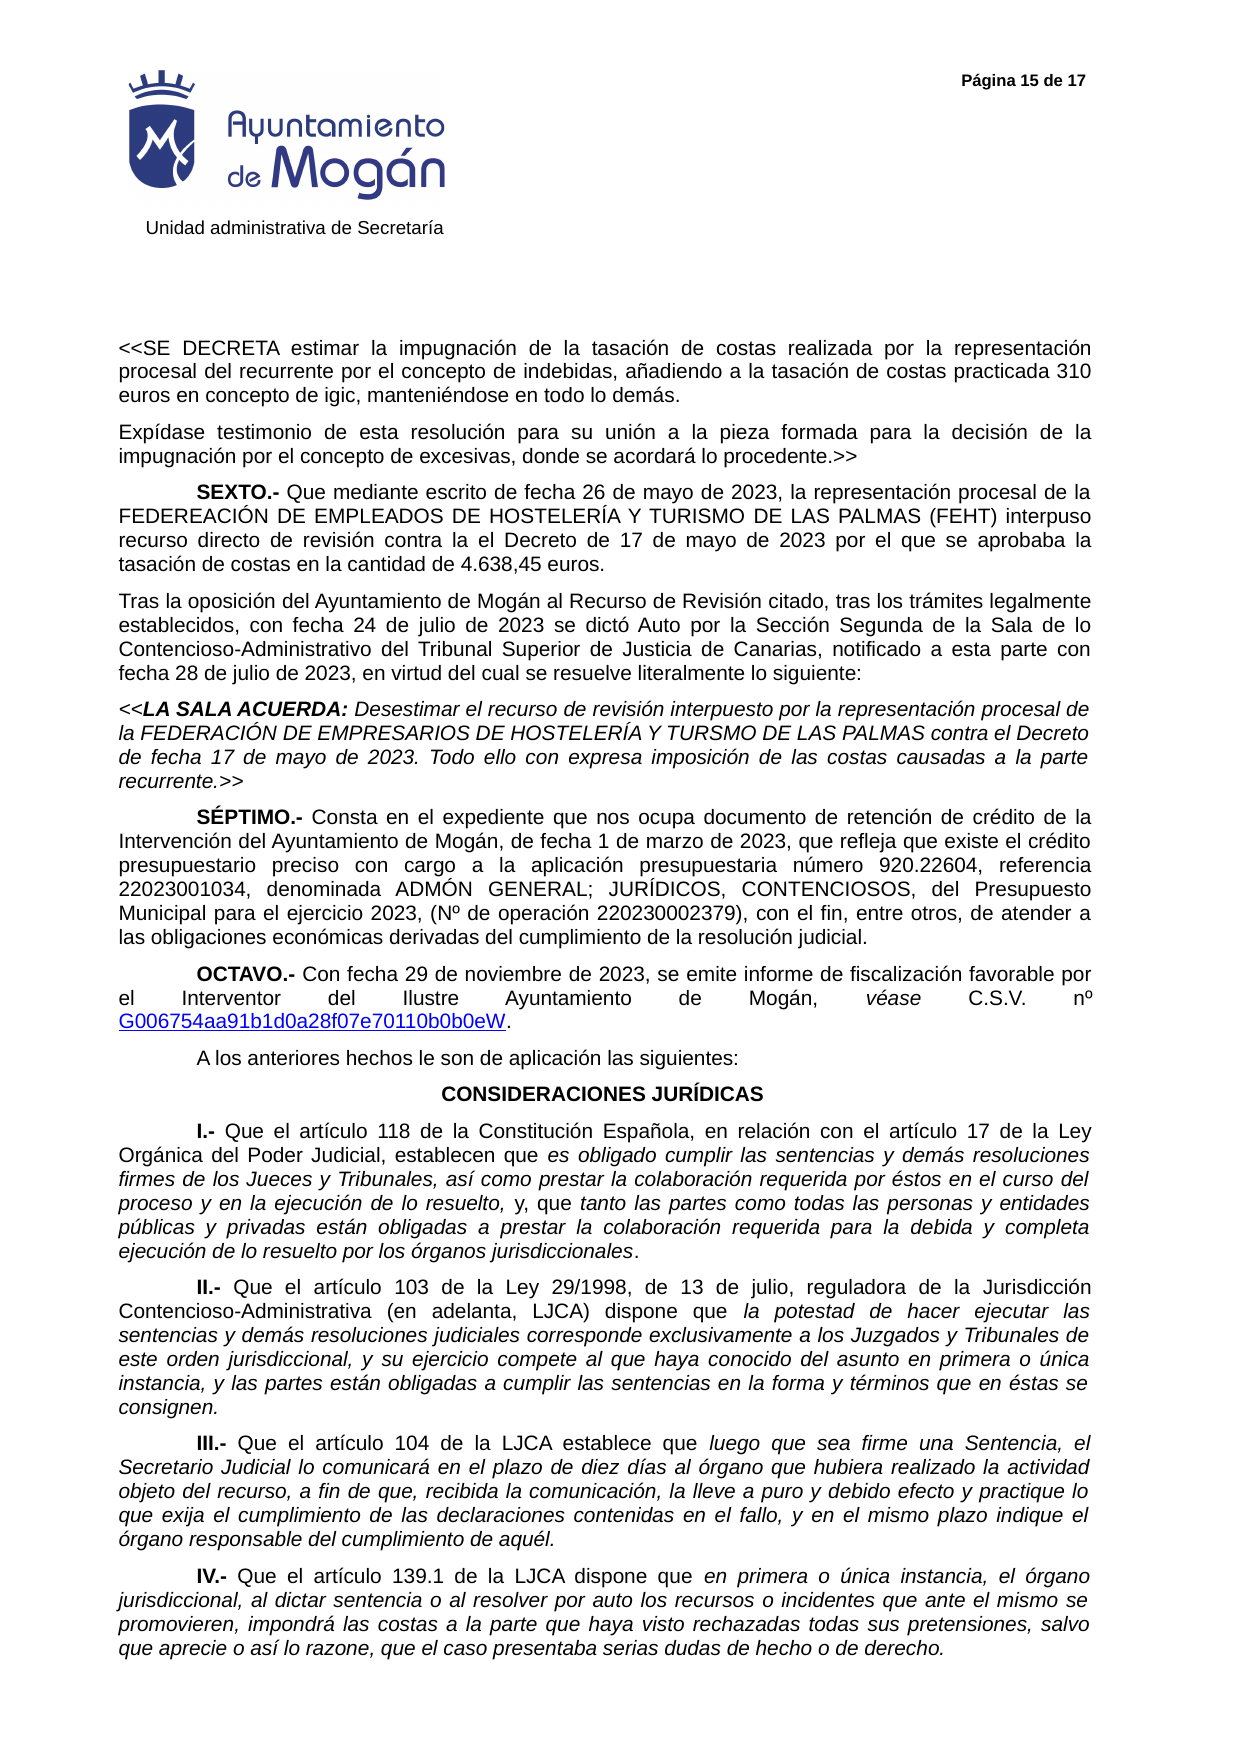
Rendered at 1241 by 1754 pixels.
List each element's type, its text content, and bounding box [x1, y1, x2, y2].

text Tras la oposición del Ayuntamiento de Mogán al Recurso de Revisión citado, tras los trámites legalmente establecidos, con fecha 24 de julio de 2023 se dictó Auto por la Sección Segunda de la Sala de lo Contencioso-Administrativo del Tribunal Superior de Justicia de Canarias, notificado a esta parte con fecha 28 de julio de 2023, en virtud del cual se resuelve literalmente lo siguiente: [118, 588, 1092, 684]
text Expídase testimonio de esta resolución para su unión a la pieza formada para la decisión de la impugnación por el concepto de excesivas, donde se acordará lo procedente.>> [118, 420, 1092, 468]
text SEXTO.- Que mediante escrito de fecha 26 de mayo de 2023, la representación procesal de la FEDEREACIÓN DE EMPLEADOS DE HOSTELERÍA Y TURISMO DE LAS PALMAS (FEHT) interpuso recurso directo de revisión contra la el Decreto de 17 de mayo de 2023 por el que se aprobaba la tasación de costas en la cantidad de 4.638,45 euros. [118, 480, 1092, 576]
text SÉPTIMO.- Consta en el expediente que nos ocupa documento de retención de crédito de la Intervención del Ayuntamiento de Mogán, de fecha 1 de marzo de 2023, que refleja que existe el crédito presupuestario preciso con cargo a la aplicación presupuestaria número 920.22604, referencia 22023001034, denominada ADMÓN GENERAL; JURÍDICOS, CONTENCIOSOS, del Presupuesto Municipal para el ejercicio 2023, (Nº de operación 220230002379), con el fin, entre otros, de atender a las obligaciones económicas derivadas del cumplimiento de la resolución judicial. [118, 805, 1092, 949]
text CONSIDERACIONES JURÍDICAS [118, 1082, 1092, 1106]
text III.- Que el artículo 104 de la LJCA establece que luego que sea firme una Sentencia, el Secretario Judicial lo comunicará en el plazo de diez días al órgano que hubiera realizado la actividad objeto del recurso, a fin de que, recibida la comunicación, la lleve a puro y debido efecto y practique lo que exija el cumplimiento de las declaraciones contenidas en el fallo, y en el mismo plazo indique el órgano responsable del cumplimiento de aquél. [118, 1431, 1092, 1551]
text <<LA SALA ACUERDA: Desestimar el recurso de revisión interpuesto por la representación procesal de la FEDERACIÓN DE EMPRESARIOS DE HOSTELERÍA Y TURSMO DE LAS PALMAS contra el Decreto de fecha 17 de mayo de 2023. Todo ello con expresa imposición de las costas causadas a la parte recurrente.>> [118, 697, 1092, 793]
text <<SE DECRETA estimar la impugnación de la tasación de costas realizada por la representación procesal del recurrente por el concepto de indebidas, añadiendo a la tasación de costas practicada 310 euros en concepto de igic, manteniéndose en todo lo demás. [118, 335, 1092, 407]
text A los anteriores hechos le son de aplicación las siguientes: [118, 1046, 1092, 1070]
text I.- Que el artículo 118 de la Constitución Española, en relación con el artículo 17 de la Ley Orgánica del Poder Judicial, establecen que es obligado cumplir las sentencias y demás resoluciones firmes de los Jueces y Tribunales, así como prestar la colaboración requerida por éstos en el curso del proceso y en la ejecución de lo resuelto, y, que tanto las partes como todas las personas y entidades públicas y privadas están obligadas a prestar la colaboración requerida para la debida y completa ejecución de lo resuelto por los órganos jurisdiccionales. [118, 1119, 1092, 1262]
picture [128, 70, 445, 206]
text IV.- Que el artículo 139.1 de la LJCA dispone que en primera o única instancia, el órgano jurisdiccional, al dictar sentencia o al resolver por auto los recursos o incidentes que ante el mismo se promovieren, impondrá las costas a la parte que haya visto rechazadas todas sus pretensiones, salvo que aprecie o así lo razone, que el caso presentaba serias dudas de hecho o de derecho. [118, 1563, 1092, 1659]
text OCTAVO.- Con fecha 29 de noviembre de 2023, se emite informe de fiscalización favorable por el Interventor del Ilustre Ayuntamiento de Mogán, véase C.S.V. nº G006754aa91b1d0a28f07e70110b0b0eW. [118, 961, 1092, 1033]
text II.- Que el artículo 103 de la Ley 29/1998, de 13 de julio, reguladora de la Jurisdicción Contencioso-Administrativa (en adelanta, LJCA) dispone que la potestad de hacer ejecutar las sentencias y demás resoluciones judiciales corresponde exclusivamente a los Juzgados y Tribunales de este orden jurisdiccional, y su ejercicio compete al que haya conocido del asunto en primera o única instancia, y las partes están obligadas a cumplir las sentencias en la forma y términos que en éstas se consignen. [118, 1275, 1092, 1419]
